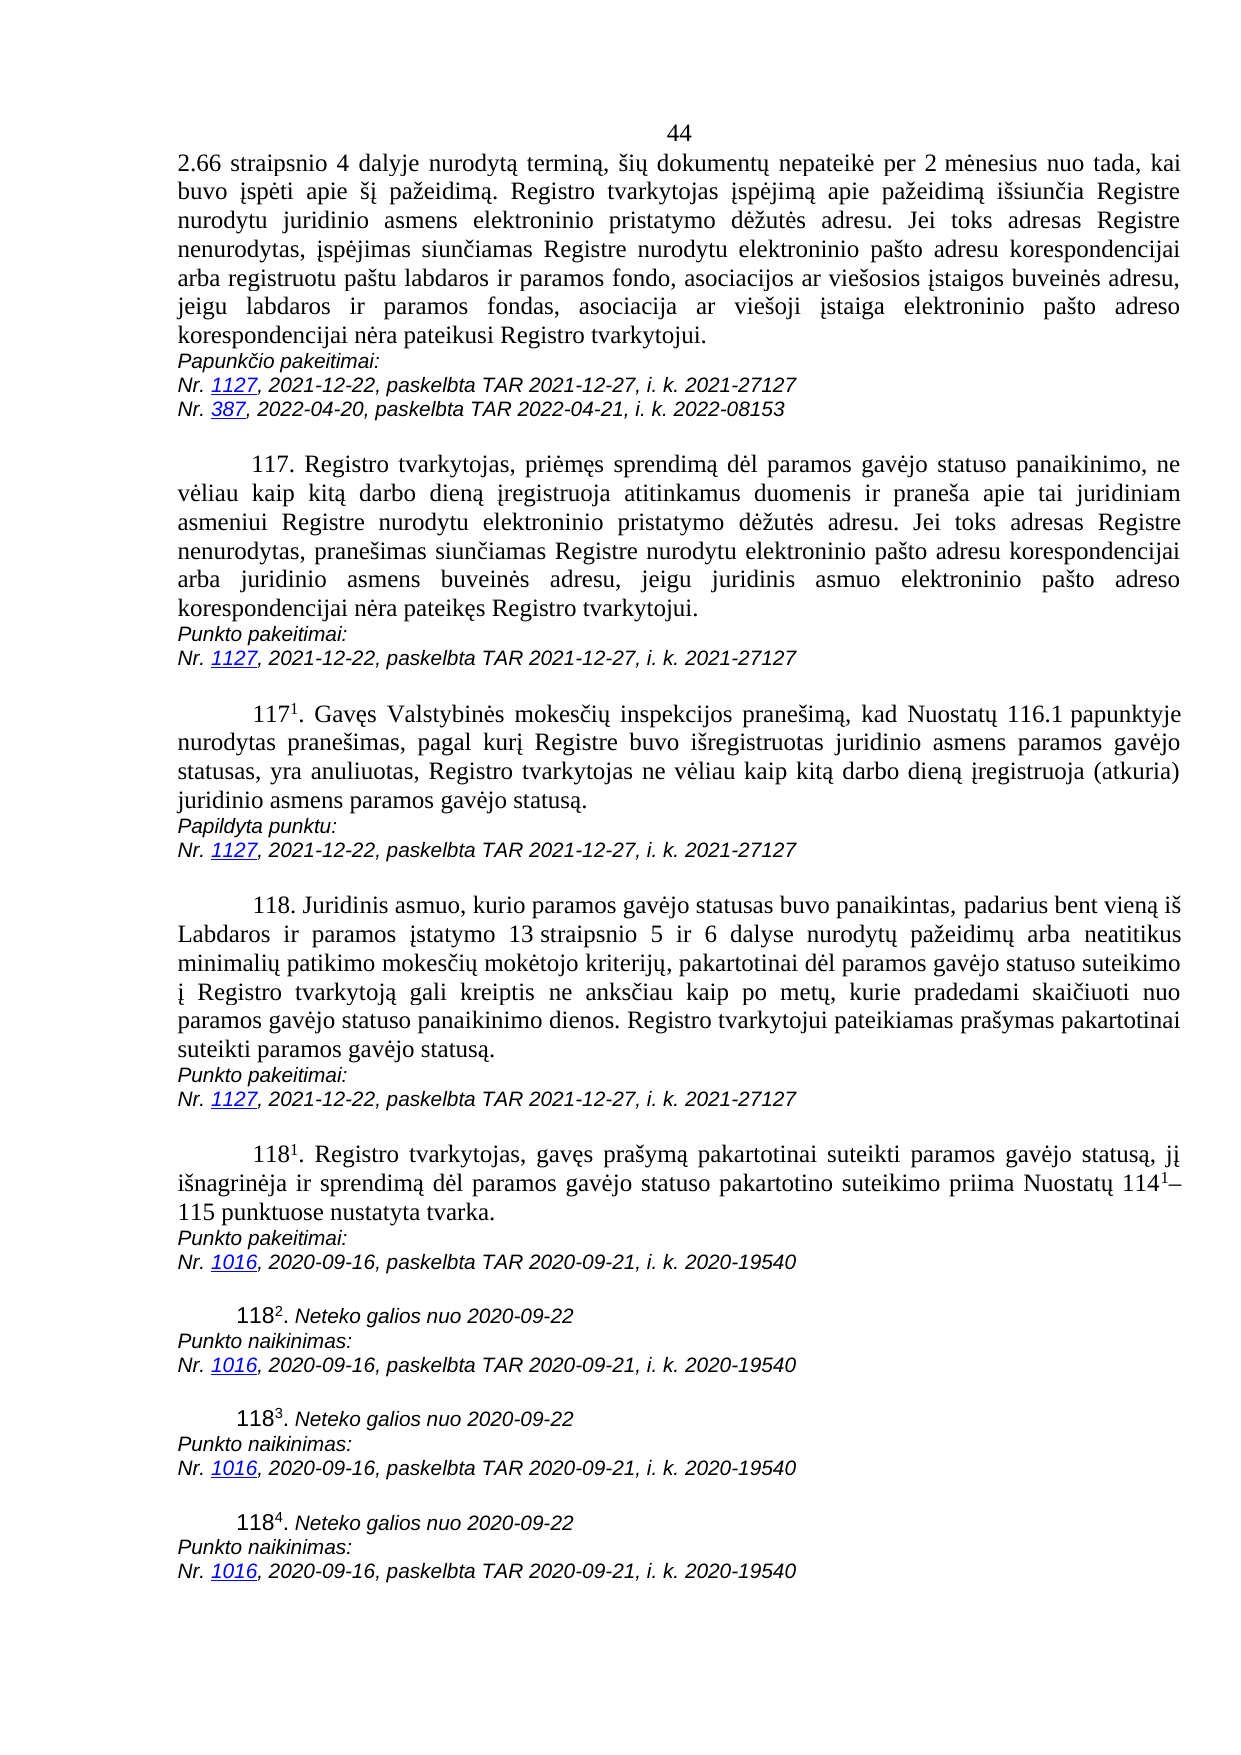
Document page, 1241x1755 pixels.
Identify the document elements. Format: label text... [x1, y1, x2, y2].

text 1184. Neteko galios nuo 2020-09-22 [177, 1508, 1181, 1535]
text Punkto naikinimas: [177, 1535, 1181, 1559]
text Punkto pakeitimai: [177, 1226, 1181, 1250]
text Papildyta punktu: [177, 814, 1181, 838]
text Nr. 1127, 2021-12-22, paskelbta TAR 2021-12-27, i. k. 2021-27127 [177, 838, 1181, 862]
text 1182. Neteko galios nuo 2020-09-22 [177, 1302, 1181, 1329]
text 2.66 straipsnio 4 dalyje nurodytą terminą, šių dokumentų nepateikė per 2 mėnesius nuo tada, kai buvo įspėti apie šį pažeidimą. Registro tvarkytojas įspėjimą apie pažeidimą išsiunčia Registre nurodytu juridinio asmens elektroninio pristatymo dėžutės adresu. Jei toks adresas Registre nenurodytas, įspėjimas siunčiamas Registre nurodytu elektroninio pašto adresu korespondencijai arba registruotu paštu labdaros ir paramos fondo, asociacijos ar viešosios įstaigos buveinės adresu, jeigu labdaros ir paramos fondas, asociacija ar viešoji įstaiga elektroninio pašto adreso korespondencijai nėra pateikusi Registro tvarkytojui. [177, 148, 1181, 349]
text 1181. Registro tvarkytojas, gavęs prašymą pakartotinai suteikti paramos gavėjo statusą, jį išnagrinėja ir sprendimą dėl paramos gavėjo statuso pakartotino suteikimo priima Nuostatų 1141–115 punktuose nustatyta tvarka. [177, 1139, 1181, 1226]
text Nr. 1016, 2020-09-16, paskelbta TAR 2020-09-21, i. k. 2020-19540 [177, 1559, 1181, 1583]
text 117. Registro tvarkytojas, priėmęs sprendimą dėl paramos gavėjo statuso panaikinimo, ne vėliau kaip kitą darbo dieną įregistruoja atitinkamus duomenis ir praneša apie tai juridiniam asmeniui Registre nurodytu elektroninio pristatymo dėžutės adresu. Jei toks adresas Registre nenurodytas, pranešimas siunčiamas Registre nurodytu elektroninio pašto adresu korespondencijai arba juridinio asmens buveinės adresu, jeigu juridinis asmuo elektroninio pašto adreso korespondencijai nėra pateikęs Registro tvarkytojui. [177, 449, 1181, 622]
text Papunkčio pakeitimai: [177, 349, 1181, 373]
text 1171. Gavęs Valstybinės mokesčių inspekcijos pranešimą, kad Nuostatų 116.1 papunktyje nurodytas pranešimas, pagal kurį Registre buvo išregistruotas juridinio asmens paramos gavėjo statusas, yra anuliuotas, Registro tvarkytojas ne vėliau kaip kitą darbo dieną įregistruoja (atkuria) juridinio asmens paramos gavėjo statusą. [177, 699, 1181, 814]
text Punkto naikinimas: [177, 1432, 1181, 1456]
text Nr. 1016, 2020-09-16, paskelbta TAR 2020-09-21, i. k. 2020-19540 [177, 1353, 1181, 1377]
text Nr. 1127, 2021-12-22, paskelbta TAR 2021-12-27, i. k. 2021-27127 [177, 1087, 1181, 1111]
text Punkto pakeitimai: [177, 1063, 1181, 1087]
text Punkto naikinimas: [177, 1329, 1181, 1353]
text 1183. Neteko galios nuo 2020-09-22 [177, 1405, 1181, 1432]
text Nr. 1127, 2021-12-22, paskelbta TAR 2021-12-27, i. k. 2021-27127 [177, 646, 1181, 670]
text Nr. 1127, 2021-12-22, paskelbta TAR 2021-12-27, i. k. 2021-27127 [177, 373, 1181, 397]
text 118. Juridinis asmuo, kurio paramos gavėjo statusas buvo panaikintas, padarius bent vieną iš Labdaros ir paramos įstatymo 13 straipsnio 5 ir 6 dalyse nurodytų pažeidimų arba neatitikus minimalių patikimo mokesčių mokėtojo kriterijų, pakartotinai dėl paramos gavėjo statuso suteikimo į Registro tvarkytoją gali kreiptis ne anksčiau kaip po metų, kurie pradedami skaičiuoti nuo paramos gavėjo statuso panaikinimo dienos. Registro tvarkytojui pateikiamas prašymas pakartotinai suteikti paramos gavėjo statusą. [177, 890, 1181, 1063]
text Punkto pakeitimai: [177, 622, 1181, 646]
text Nr. 387, 2022-04-20, paskelbta TAR 2022-04-21, i. k. 2022-08153 [177, 397, 1181, 421]
text Nr. 1016, 2020-09-16, paskelbta TAR 2020-09-21, i. k. 2020-19540 [177, 1456, 1181, 1480]
text Nr. 1016, 2020-09-16, paskelbta TAR 2020-09-21, i. k. 2020-19540 [177, 1250, 1181, 1274]
